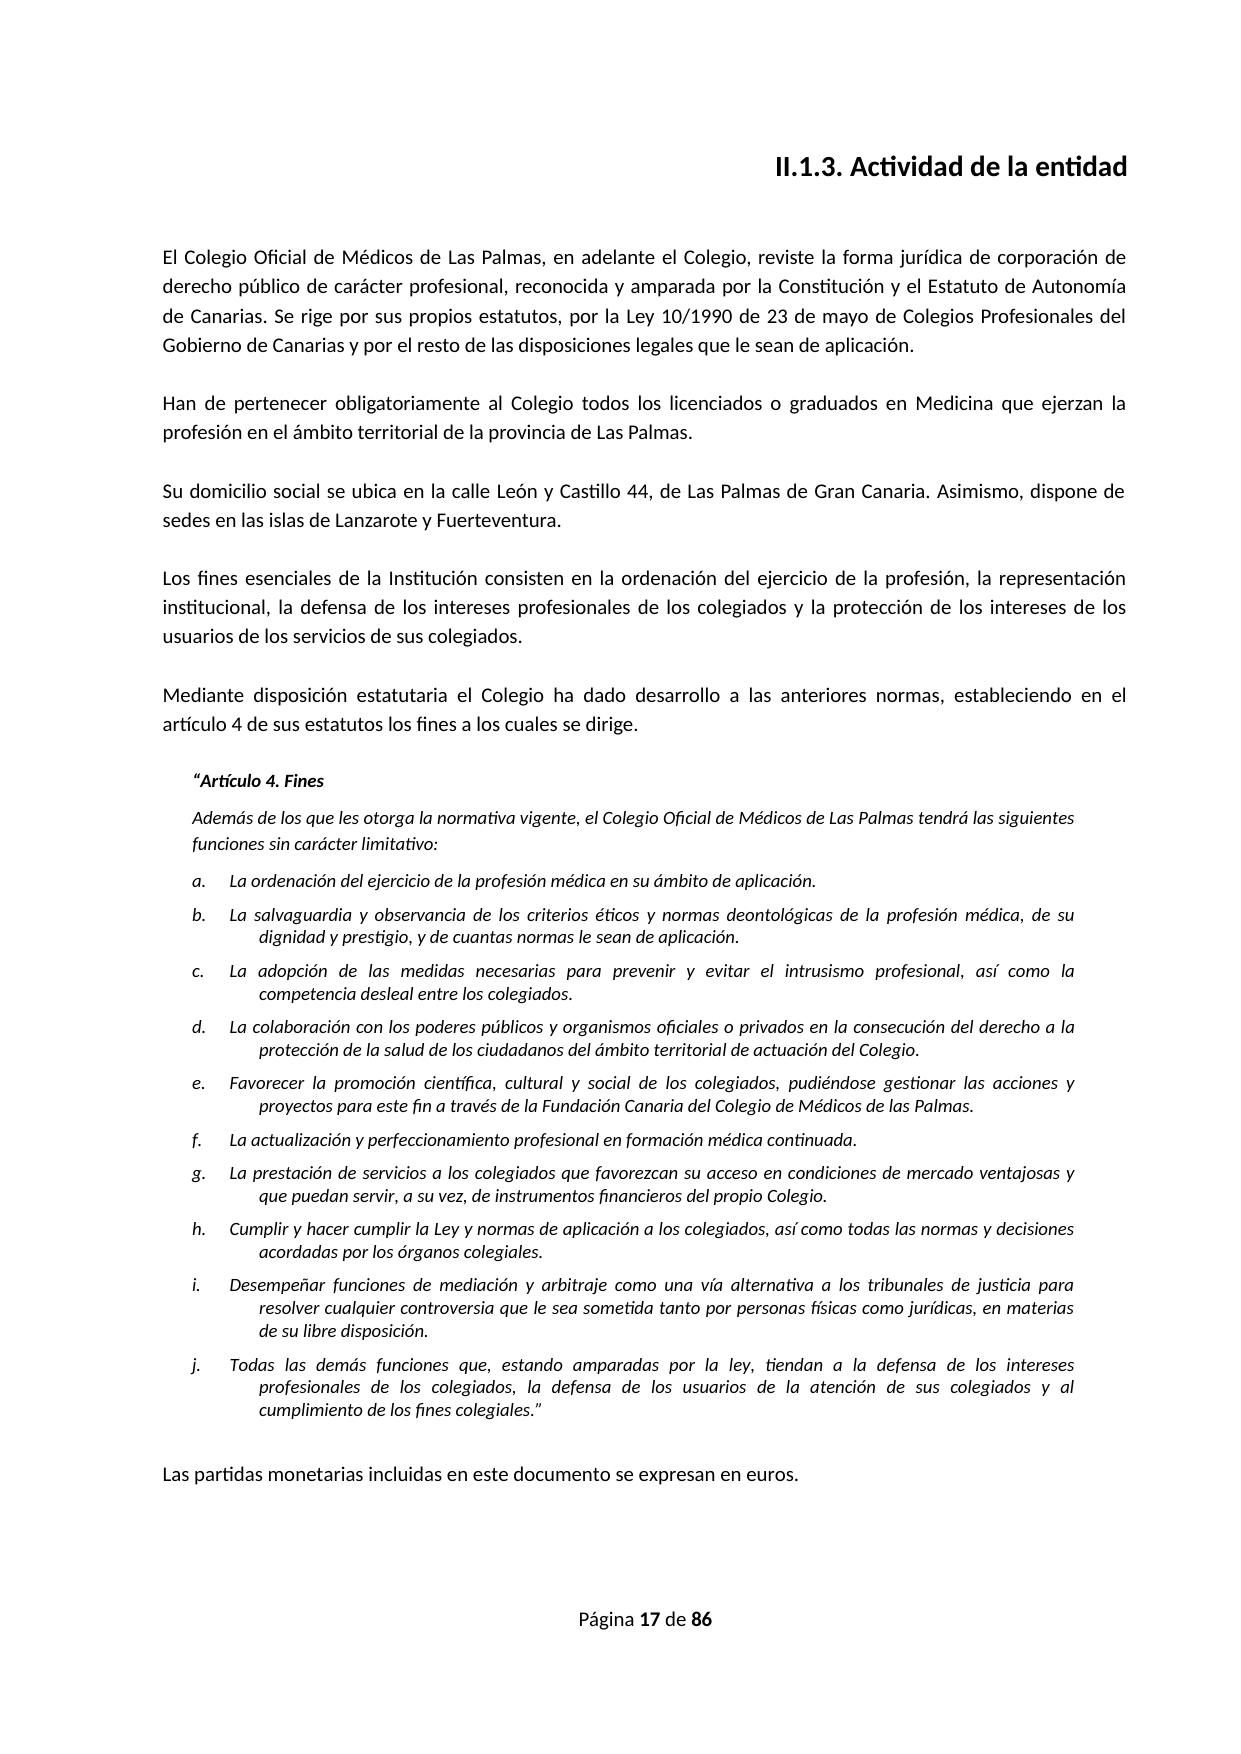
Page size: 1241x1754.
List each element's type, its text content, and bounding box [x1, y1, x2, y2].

list Cumplir y hacer cumplir la Ley y normas de aplicación a los colegiados, así como todas las normas y decisiones acordadas por los órganos colegiales. [192, 1217, 1078, 1263]
list La adopción de las medidas necesarias para prevenir y evitar el intrusismo profesional, así como la competencia desleal entre los colegiados. [192, 959, 1078, 1005]
text Además de los que les otorga la normativa vigente, el Colegio Oficial de Médicos de Las Palmas tendrá las siguientes funciones sin carácter limitativo: [192, 806, 1078, 856]
list La prestación de servicios a los colegiados que favorezcan su acceso en condiciones de mercado ventajosas y que puedan servir, a su vez, de instrumentos financieros del propio Colegio. [192, 1161, 1078, 1207]
text El Colegio Oficial de Médicos de Las Palmas, en adelante el Colegio, reviste la forma jurídica de corporación de derecho público de carácter profesional, reconocida y amparada por la Constitución y el Estatuto de Autonomía de Canarias. Se rige por sus propios estatutos, por la Ley 10/1990 de 23 de mayo de Colegios Profesionales del Gobierno de Canarias y por el resto de las disposiciones legales que le sean de aplicación. [162, 244, 1128, 357]
text II.1.3. Actividad de la entidad [162, 148, 1128, 183]
list La colaboración con los poderes públicos y organismos oficiales o privados en la consecución del derecho a la protección de la salud de los ciudadanos del ámbito territorial de actuación del Colegio. [192, 1015, 1078, 1061]
list La salvaguardia y observancia de los criterios éticos y normas deontológicas de la profesión médica, de su dignidad y prestigio, y de cuantas normas le sean de aplicación. [192, 903, 1078, 948]
list Desempeñar funciones de mediación y arbitraje como una vía alternativa a los tribunales de justicia para resolver cualquier controversia que le sea sometida tanto por personas físicas como jurídicas, en materias de su libre disposición. [192, 1273, 1078, 1342]
list La ordenación del ejercicio de la profesión médica en su ámbito de aplicación. [192, 869, 1078, 892]
text “Artículo 4. Fines [192, 769, 1078, 792]
text Su domicilio social se ubica en la calle León y Castillo 44, de Las Palmas de Gran Canaria. Asimismo, dispone de sedes en las islas de Lanzarote y Fuerteventura. [162, 478, 1128, 532]
text Mediante disposición estatutaria el Colegio ha dado desarrollo a las anteriores normas, estableciendo en el artículo 4 de sus estatutos los fines a los cuales se dirige. [162, 682, 1128, 737]
list La actualización y perfeccionamiento profesional en formación médica continuada. [192, 1128, 1078, 1151]
list Favorecer la promoción científica, cultural y social de los colegiados, pudiéndose gestionar las acciones y proyectos para este fin a través de la Fundación Canaria del Colegio de Médicos de las Palmas. [192, 1071, 1078, 1117]
text Las partidas monetarias incluidas en este documento se expresan en euros. [162, 1461, 1128, 1486]
list Todas las demás funciones que, estando amparadas por la ley, tiendan a la defensa de los intereses profesionales de los colegiados, la defensa de los usuarios de la atención de sus colegiados y al cumplimiento de los fines colegiales.” [192, 1353, 1078, 1421]
text Los fines esenciales de la Institución consisten en la ordenación del ejercicio de la profesión, la representación institucional, la defensa de los intereses profesionales de los colegiados y la protección de los intereses de los usuarios de los servicios de sus colegiados. [162, 565, 1128, 649]
text Han de pertenecer obligatoriamente al Colegio todos los licenciados o graduados en Medicina que ejerzan la profesión en el ámbito territorial de la provincia de Las Palmas. [162, 390, 1128, 445]
